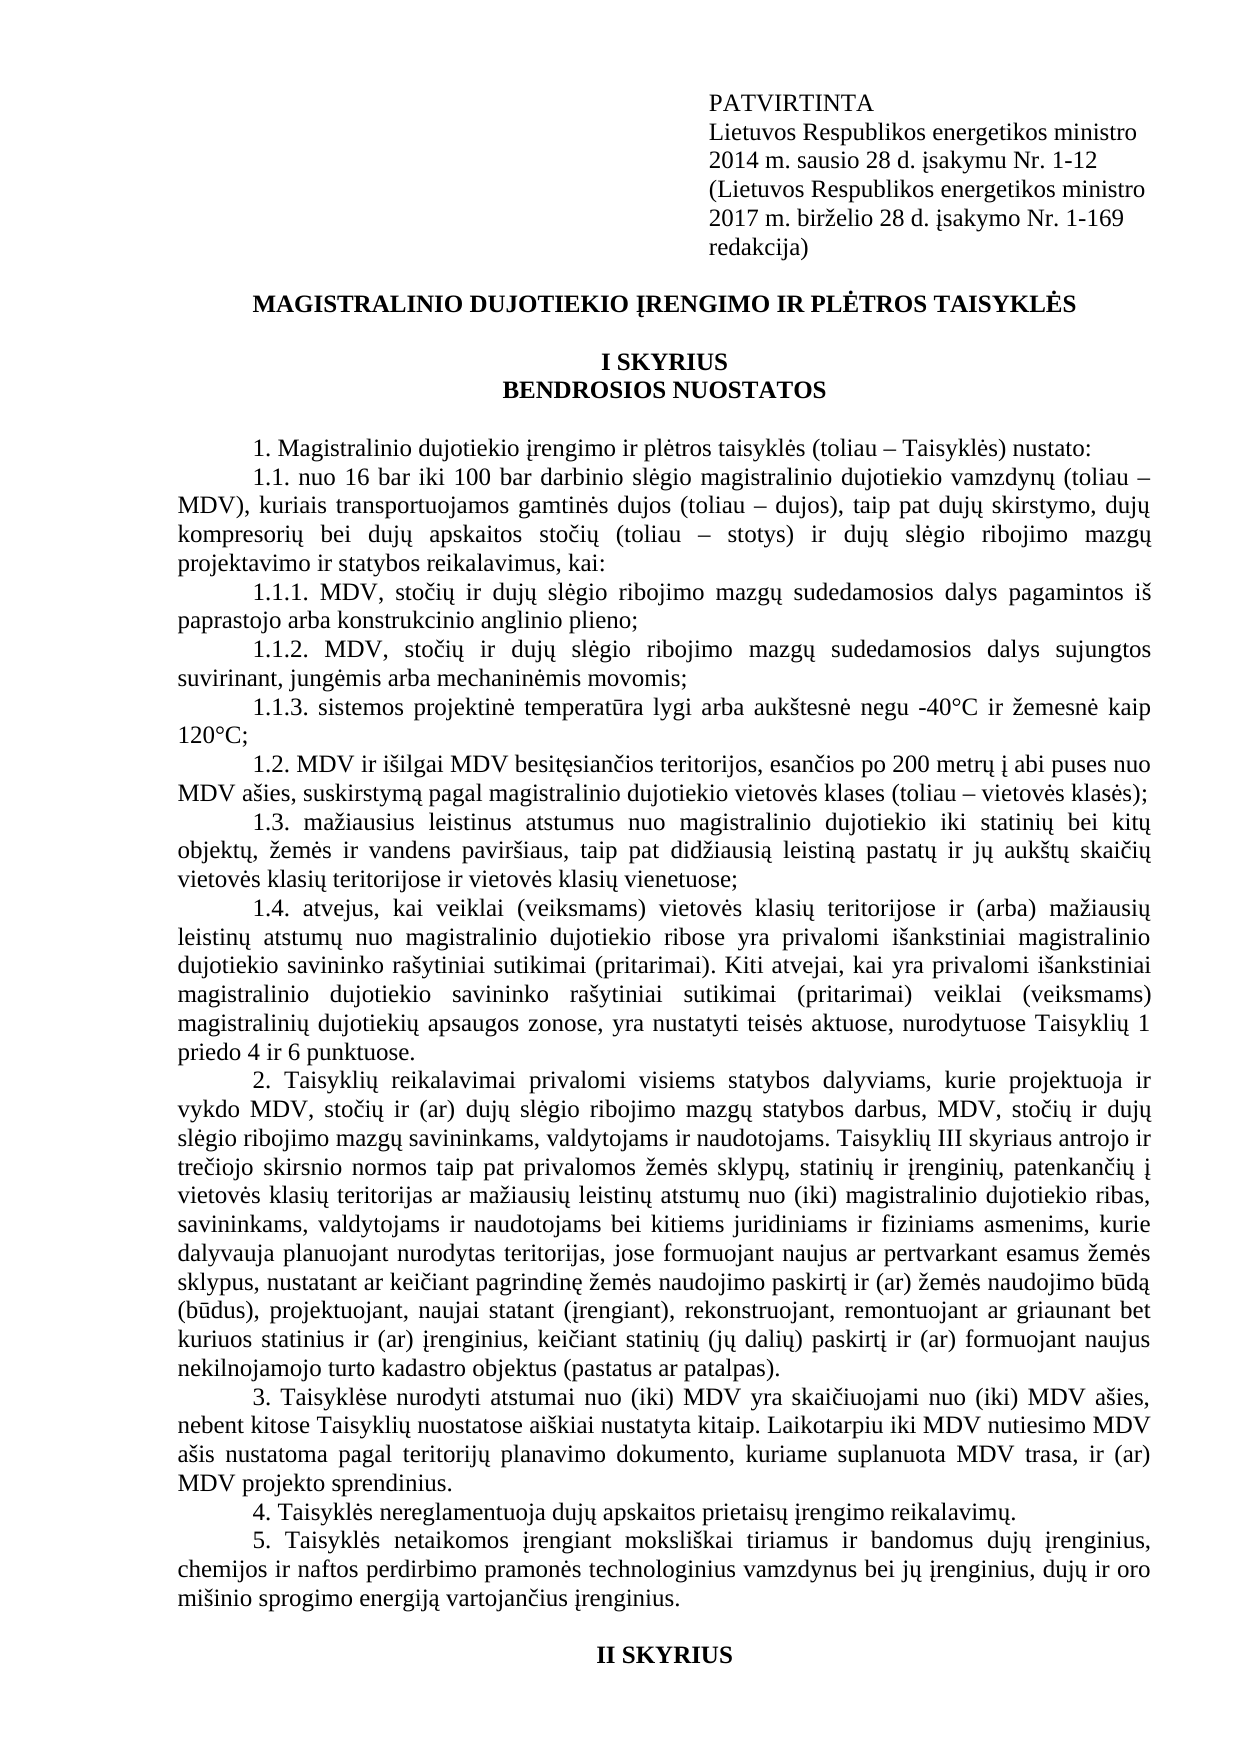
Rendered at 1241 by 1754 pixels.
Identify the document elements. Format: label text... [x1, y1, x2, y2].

text (Lietuvos Respublikos energetikos ministro [709, 174, 1152, 203]
text 2014 m. sausio 28 d. įsakymu Nr. 1-12 [709, 145, 1152, 174]
text 2017 m. birželio 28 d. įsakymo Nr. 1-169 redakcija) [709, 203, 1152, 260]
text 1.2. MDV ir išilgai MDV besitęsiančios teritorijos, esančios po 200 metrų į abi puses nuo MDV ašies, suskirstymą pagal magistralinio dujotiekio vietovės klases (toliau – vietovės klasės); [177, 749, 1152, 807]
text 4. Taisyklės nereglamentuoja dujų apskaitos prietaisų įrengimo reikalavimų. [177, 1497, 1152, 1525]
text I SKYRIUS [177, 347, 1152, 375]
text BENDROSIOS NUOSTATOS [177, 375, 1152, 404]
text 1.3. mažiausius leistinus atstumus nuo magistralinio dujotiekio iki statinių bei kitų objektų, žemės ir vandens paviršiaus, taip pat didžiausią leistiną pastatų ir jų aukštų skaičių vietovės klasių teritorijose ir vietovės klasių vienetuose; [177, 807, 1152, 893]
text 1.1.3. sistemos projektinė temperatūra lygi arba aukštesnė negu -40°C ir žemesnė kaip 120°C; [177, 692, 1152, 749]
text 3. Taisyklėse nurodyti atstumai nuo (iki) MDV yra skaičiuojami nuo (iki) MDV ašies, nebent kitose Taisyklių nuostatose aiškiai nustatyta kitaip. Laikotarpiu iki MDV nutiesimo MDV ašis nustatoma pagal teritorijų planavimo dokumento, kuriame suplanuota MDV trasa, ir (ar) MDV projekto sprendinius. [177, 1382, 1152, 1497]
text II SKYRIUS [177, 1640, 1152, 1669]
text 1. Magistralinio dujotiekio įrengimo ir plėtros taisyklės (toliau – Taisyklės) nustato: [177, 433, 1152, 462]
text 1.1. nuo 16 bar iki 100 bar darbinio slėgio magistralinio dujotiekio vamzdynų (toliau – MDV), kuriais transportuojamos gamtinės dujos (toliau – dujos), taip pat dujų skirstymo, dujų kompresorių bei dujų apskaitos stočių (toliau – stotys) ir dujų slėgio ribojimo mazgų projektavimo ir statybos reikalavimus, kai: [177, 462, 1152, 577]
text Lietuvos Respublikos energetikos ministro [709, 117, 1152, 145]
text 1.4. atvejus, kai veiklai (veiksmams) vietovės klasių teritorijose ir (arba) mažiausių leistinų atstumų nuo magistralinio dujotiekio ribose yra privalomi išankstiniai magistralinio dujotiekio savininko rašytiniai sutikimai (pritarimai). Kiti atvejai, kai yra privalomi išankstiniai magistralinio dujotiekio savininko rašytiniai sutikimai (pritarimai) veiklai (veiksmams) magistralinių dujotiekių apsaugos zonose, yra nustatyti teisės aktuose, nurodytuose Taisyklių 1 priedo 4 ir 6 punktuose. [177, 893, 1152, 1065]
text 1.1.1. MDV, stočių ir dujų slėgio ribojimo mazgų sudedamosios dalys pagamintos iš paprastojo arba konstrukcinio anglinio plieno; [177, 577, 1152, 634]
text PATVIRTINTA [709, 88, 1152, 117]
text MAGISTRALINIO DUJOTIEKIO ĮRENGIMO IR PLĖTROS TAISYKLĖS [177, 289, 1152, 318]
text 5. Taisyklės netaikomos įrengiant moksliškai tiriamus ir bandomus dujų įrenginius, chemijos ir naftos perdirbimo pramonės technologinius vamzdynus bei jų įrenginius, dujų ir oro mišinio sprogimo energiją vartojančius įrenginius. [177, 1525, 1152, 1612]
text 2. Taisyklių reikalavimai privalomi visiems statybos dalyviams, kurie projektuoja ir vykdo MDV, stočių ir (ar) dujų slėgio ribojimo mazgų statybos darbus, MDV, stočių ir dujų slėgio ribojimo mazgų savininkams, valdytojams ir naudotojams. Taisyklių III skyriaus antrojo ir trečiojo skirsnio normos taip pat privalomos žemės sklypų, statinių ir įrenginių, patenkančių į vietovės klasių teritorijas ar mažiausių leistinų atstumų nuo (iki) magistralinio dujotiekio ribas, savininkams, valdytojams ir naudotojams bei kitiems juridiniams ir fiziniams asmenims, kurie dalyvauja planuojant nurodytas teritorijas, jose formuojant naujus ar pertvarkant esamus žemės sklypus, nustatant ar keičiant pagrindinę žemės naudojimo paskirtį ir (ar) žemės naudojimo būdą (būdus), projektuojant, naujai statant (įrengiant), rekonstruojant, remontuojant ar griaunant bet kuriuos statinius ir (ar) įrenginius, keičiant statinių (jų dalių) paskirtį ir (ar) formuojant naujus nekilnojamojo turto kadastro objektus (pastatus ar patalpas). [177, 1065, 1152, 1382]
text 1.1.2. MDV, stočių ir dujų slėgio ribojimo mazgų sudedamosios dalys sujungtos suvirinant, jungėmis arba mechaninėmis movomis; [177, 634, 1152, 692]
